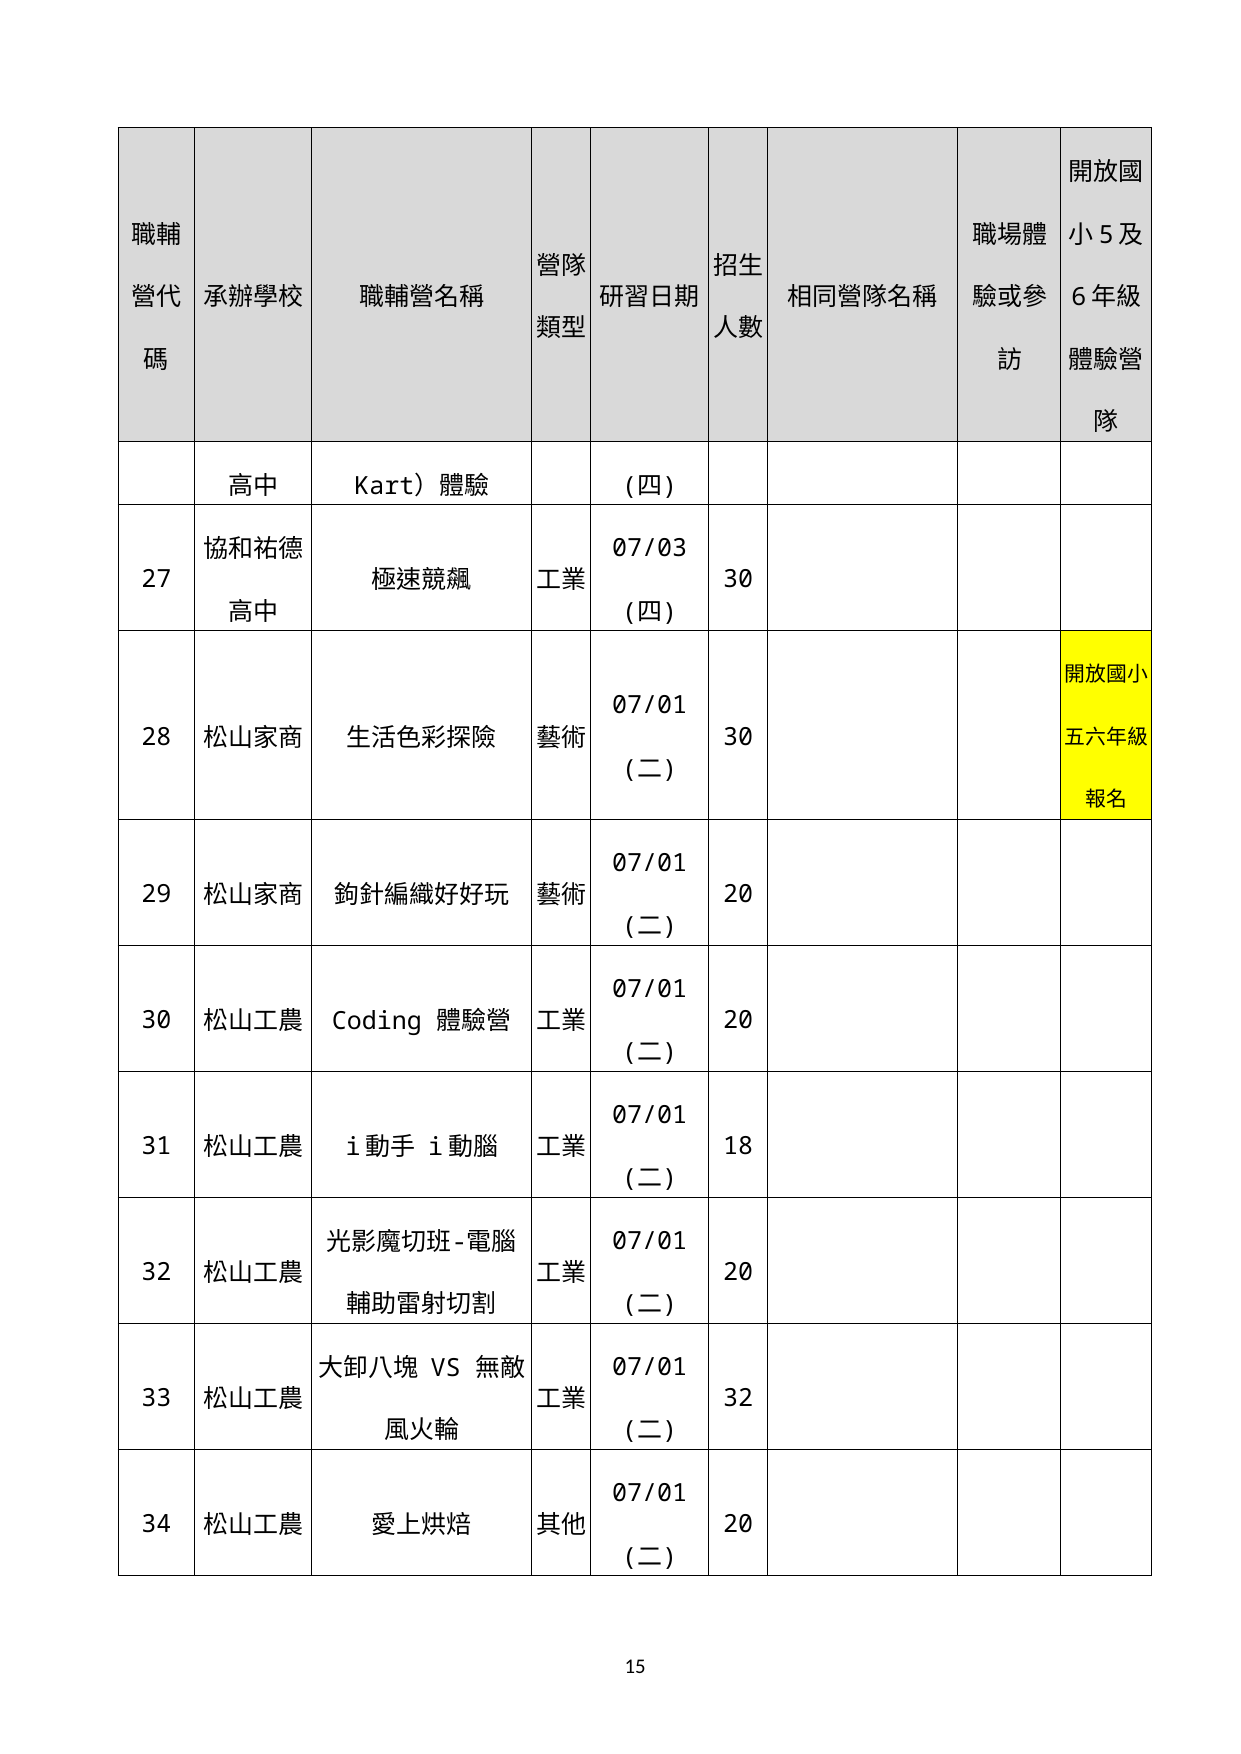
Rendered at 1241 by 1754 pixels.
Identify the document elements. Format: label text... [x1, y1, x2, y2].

table_cell 07/01(二) [591, 1072, 708, 1197]
table_cell [1061, 1324, 1151, 1449]
table_cell 工業 [532, 505, 590, 630]
table_cell [1061, 1198, 1151, 1323]
table_cell [768, 442, 957, 504]
table_cell 31 [119, 1072, 194, 1197]
table_cell [958, 1450, 1060, 1575]
table_cell 生活色彩探險 [312, 631, 531, 819]
table_cell [1061, 946, 1151, 1071]
table_cell [1061, 1072, 1151, 1197]
table_cell 33 [119, 1324, 194, 1449]
table_cell (四) [591, 442, 708, 504]
table_cell 07/01(二) [591, 631, 708, 819]
table_cell [768, 1198, 957, 1323]
table_cell 光影魔切班-電腦輔助雷射切割 [312, 1198, 531, 1323]
table_cell [958, 631, 1060, 819]
table_cell 30 [119, 946, 194, 1071]
table_cell [119, 442, 194, 504]
table_cell Kart）體驗 [312, 442, 531, 504]
table_cell 松山工農 [195, 1072, 311, 1197]
table_cell 松山工農 [195, 1324, 311, 1449]
table_cell 07/01(二) [591, 820, 708, 945]
table_cell 大卸八塊 VS 無敵風火輪 [312, 1324, 531, 1449]
table_cell [532, 442, 590, 504]
table_header 招生人數 [709, 128, 767, 441]
table_cell 20 [709, 1198, 767, 1323]
table_cell 07/03(四) [591, 505, 708, 630]
table_cell 29 [119, 820, 194, 945]
table_cell 30 [709, 505, 767, 630]
table_cell [1061, 1450, 1151, 1575]
table_cell [768, 1450, 957, 1575]
table_cell [958, 820, 1060, 945]
table_cell [1061, 442, 1151, 504]
table_cell 愛上烘焙 [312, 1450, 531, 1575]
table_cell 27 [119, 505, 194, 630]
table_cell 藝術 [532, 820, 590, 945]
table_cell 20 [709, 820, 767, 945]
table_cell [768, 820, 957, 945]
table_cell 工業 [532, 1198, 590, 1323]
table_cell [958, 1198, 1060, 1323]
table_cell 32 [709, 1324, 767, 1449]
table_cell 28 [119, 631, 194, 819]
table_header 職輔營名稱 [312, 128, 531, 441]
table_cell 07/01(二) [591, 1324, 708, 1449]
table_cell [709, 442, 767, 504]
table_header 職輔營代碼 [119, 128, 194, 441]
table_cell [1061, 505, 1151, 630]
table_cell i動手 i動腦 [312, 1072, 531, 1197]
table_cell 松山家商 [195, 631, 311, 819]
table_cell 07/01(二) [591, 1198, 708, 1323]
table_cell [1061, 820, 1151, 945]
table_header 研習日期 [591, 128, 708, 441]
table_cell 20 [709, 946, 767, 1071]
table_cell [958, 505, 1060, 630]
table_cell 藝術 [532, 631, 590, 819]
table_cell 松山工農 [195, 1198, 311, 1323]
table_cell 工業 [532, 946, 590, 1071]
table_cell [958, 946, 1060, 1071]
table_header 職場體驗或參訪 [958, 128, 1060, 441]
table_cell [958, 442, 1060, 504]
table_cell [958, 1324, 1060, 1449]
table_cell 其他 [532, 1450, 590, 1575]
table_cell 工業 [532, 1072, 590, 1197]
table_cell [958, 1072, 1060, 1197]
table_cell 松山家商 [195, 820, 311, 945]
table_cell 工業 [532, 1324, 590, 1449]
table_cell [768, 1072, 957, 1197]
table_cell 極速競飆 [312, 505, 531, 630]
table_header 相同營隊名稱 [768, 128, 957, 441]
table_cell 32 [119, 1198, 194, 1323]
table_cell 松山工農 [195, 1450, 311, 1575]
table_header 開放國小5及6年級體驗營隊 [1061, 128, 1151, 441]
table_cell 30 [709, 631, 767, 819]
table_cell [768, 631, 957, 819]
table_cell 高中 [195, 442, 311, 504]
table_cell 07/01(二) [591, 1450, 708, 1575]
table_cell 松山工農 [195, 946, 311, 1071]
table_cell [768, 946, 957, 1071]
table_cell [768, 505, 957, 630]
table_cell 開放國小五六年級報名 [1061, 631, 1151, 819]
table_cell 18 [709, 1072, 767, 1197]
table_cell Coding 體驗營 [312, 946, 531, 1071]
table_cell 協和祐德高中 [195, 505, 311, 630]
table_cell 鉤針編織好好玩 [312, 820, 531, 945]
table_header 承辦學校 [195, 128, 311, 441]
table_cell [768, 1324, 957, 1449]
table_cell 07/01(二) [591, 946, 708, 1071]
table_cell 34 [119, 1450, 194, 1575]
table_cell 20 [709, 1450, 767, 1575]
table_header 營隊類型 [532, 128, 590, 441]
